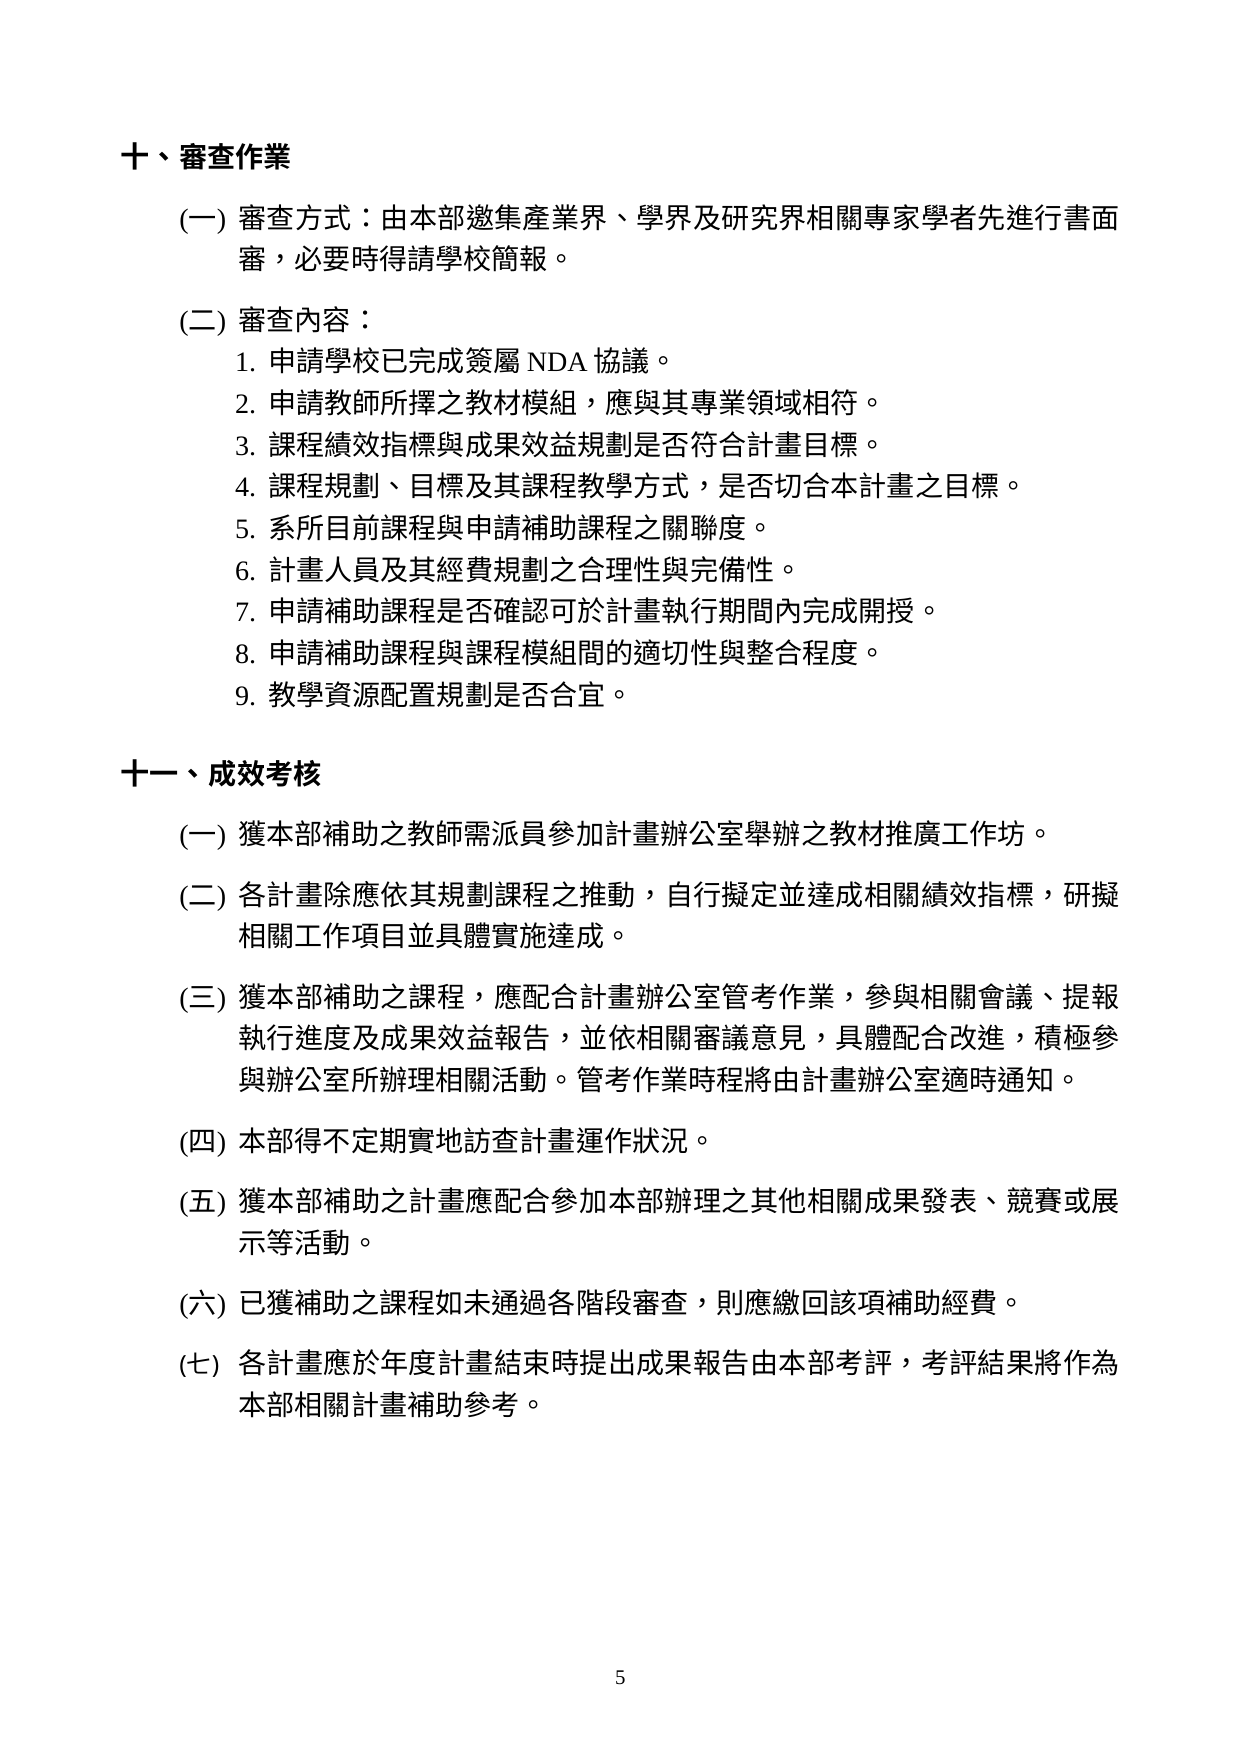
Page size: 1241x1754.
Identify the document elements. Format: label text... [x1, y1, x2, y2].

list 計畫人員及其經費規劃之合理性與完備性。 [235, 547, 1135, 588]
list 已獲補助之課程如未通過各階段審查，則應繳回該項補助經費。 [179, 1280, 1120, 1322]
list 申請補助課程與課程模組間的適切性與整合程度。 [235, 630, 1135, 672]
list 課程績效指標與成果效益規劃是否符合計畫目標。 [235, 422, 1135, 463]
list 獲本部補助之計畫應配合參加本部辦理之其他相關成果發表、競賽或展示等活動。 [179, 1178, 1120, 1261]
list 各計畫應於年度計畫結束時提出成果報告由本部考評，考評結果將作為本部相關計畫補助參考。 [179, 1341, 1120, 1424]
list 審查方式：由本部邀集產業界、學界及研究界相關專家學者先進行書面審，必要時得請學校簡報。 [179, 195, 1120, 278]
list 各計畫除應依其規劃課程之推動，自行擬定並達成相關績效指標，研擬相關工作項目並具體實施達成。 [179, 872, 1120, 955]
list 課程規劃、目標及其課程教學方式，是否切合本計畫之目標。 [235, 463, 1135, 505]
list 申請教師所擇之教材模組，應與其專業領域相符。 [235, 380, 1135, 422]
list 審查作業 [120, 134, 1120, 176]
list 申請學校已完成簽屬NDA協議。 [235, 338, 1135, 380]
list 系所目前課程與申請補助課程之關聯度。 [235, 505, 1135, 547]
list 獲本部補助之課程，應配合計畫辦公室管考作業，參與相關會議、提報執行進度及成果效益報告，並依相關審議意見，具體配合改進，積極參與辦公室所辦理相關活動。管考作業時程將由計畫辦公室適時通知。 [179, 974, 1120, 1099]
list 教學資源配置規劃是否合宜。 [235, 672, 1135, 713]
list 審查內容： [179, 297, 1120, 338]
list 獲本部補助之教師需派員參加計畫辦公室舉辦之教材推廣工作坊。 [179, 811, 1120, 853]
list 申請補助課程是否確認可於計畫執行期間內完成開授。 [235, 588, 1135, 630]
list 成效考核 [120, 751, 1120, 793]
list 本部得不定期實地訪查計畫運作狀況。 [179, 1118, 1120, 1159]
